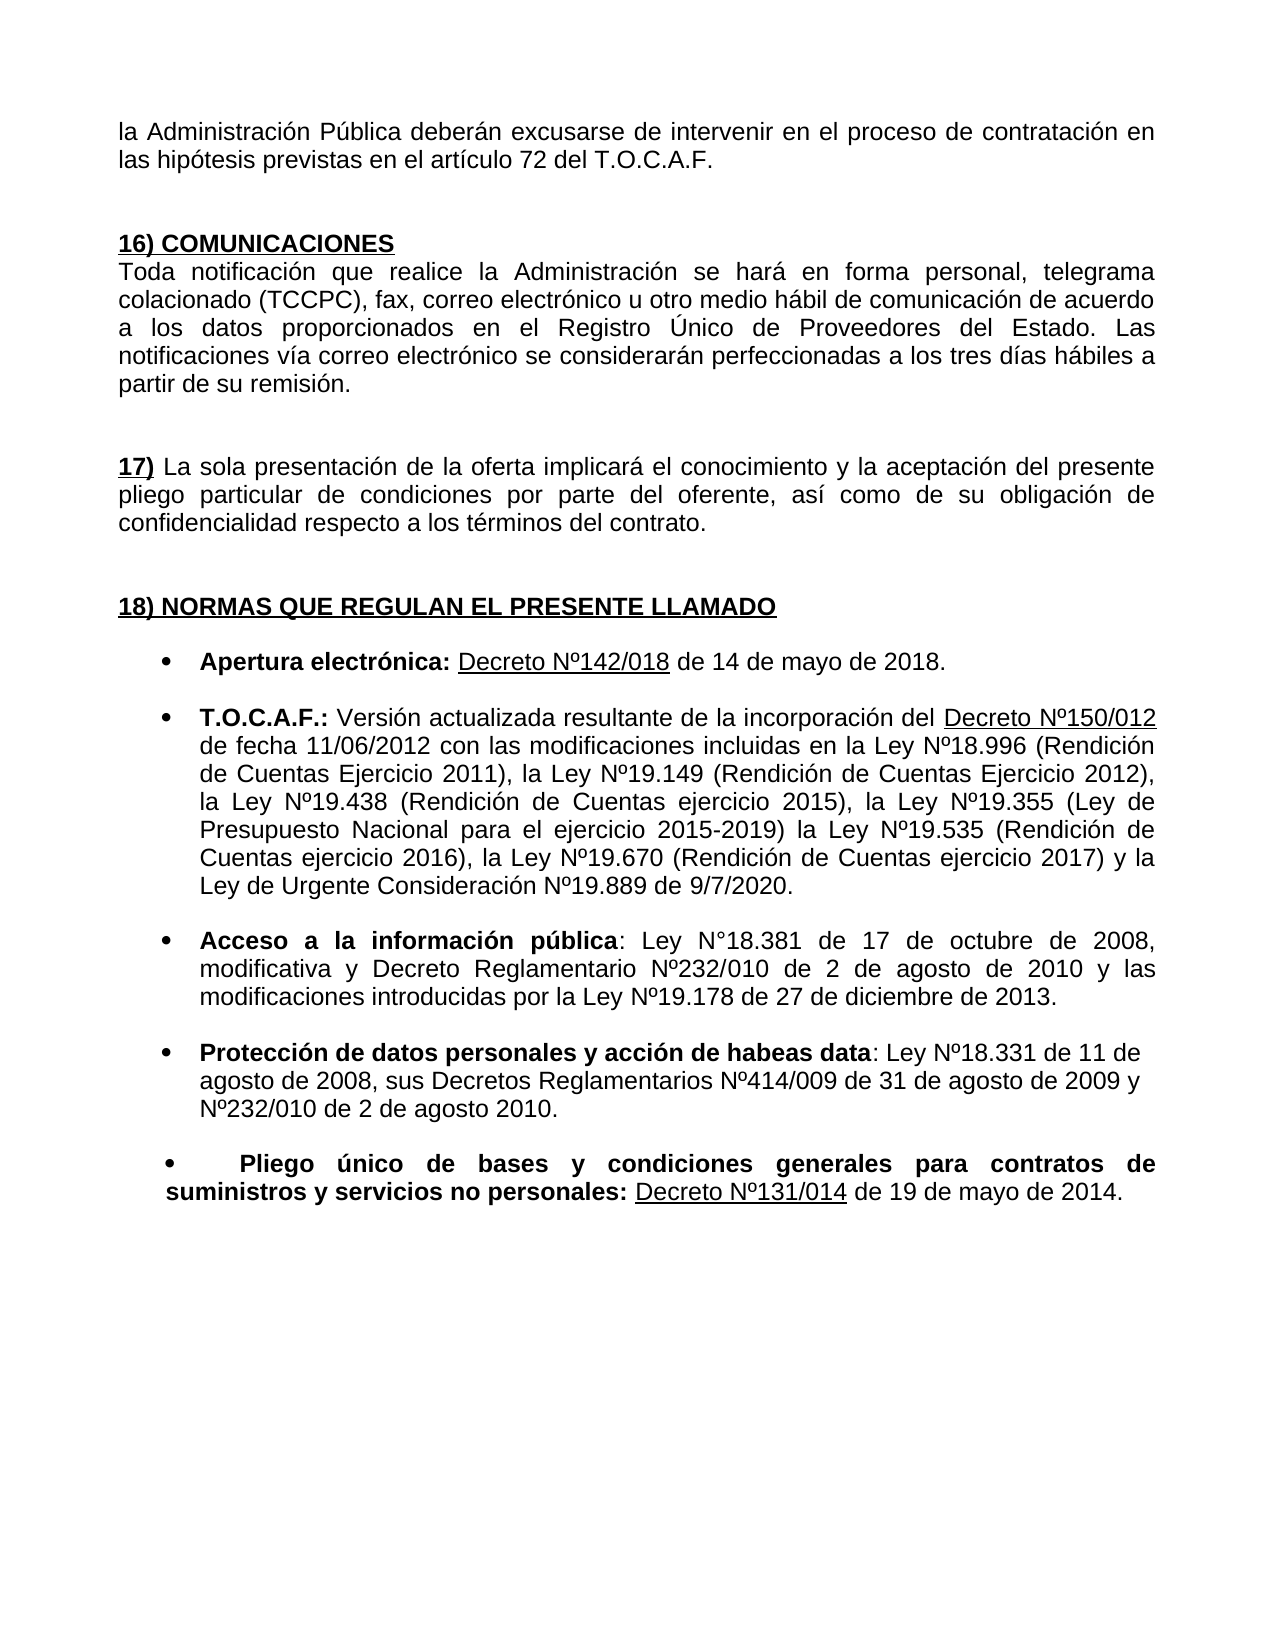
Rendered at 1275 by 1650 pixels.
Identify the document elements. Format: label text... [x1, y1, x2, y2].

list Apertura electrónica: Decreto Nº142/018 de 14 de mayo de 2018. [162, 648, 1157, 676]
text la Administración Pública deberán excusarse de intervenir en el proceso de contratación en las hipótesis previstas en el artículo 72 del T.O.C.A.F. [118, 118, 1157, 174]
list Pliego único de bases y condiciones generales para contratos de suministros y servicios no personales: Decreto Nº131/014 de 19 de mayo de 2014. [165, 1150, 1157, 1206]
list Protección de datos personales y acción de habeas data: Ley Nº18.331 de 11 de agosto de 2008, sus Decretos Reglamentarios Nº414/009 de 31 de agosto de 2009 y Nº232/010 de 2 de agosto 2010. [162, 1039, 1157, 1122]
subtitle 18) NORMAS QUE REGULAN EL PRESENTE LLAMADO [118, 592, 1157, 620]
text 16) COMUNICACIONES [118, 230, 1157, 258]
list T.O.C.A.F.: Versión actualizada resultante de la incorporación del Decreto Nº150/012 de fecha 11/06/2012 con las modificaciones incluidas en la Ley Nº18.996 (Rendición de Cuentas Ejercicio 2011), la Ley Nº19.149 (Rendición de Cuentas Ejercicio 2012), la Ley Nº19.438 (Rendición de Cuentas ejercicio 2015), la Ley Nº19.355 (Ley de Presupuesto Nacional para el ejercicio 2015-2019) la Ley Nº19.535 (Rendición de Cuentas ejercicio 2016), la Ley Nº19.670 (Rendición de Cuentas ejercicio 2017) y la Ley de Urgente Consideración Nº19.889 de 9/7/2020. [162, 704, 1157, 899]
text Toda notificación que realice la Administración se hará en forma personal, telegrama colacionado (TCCPC), fax, correo electrónico u otro medio hábil de comunicación de acuerdo a los datos proporcionados en el Registro Único de Proveedores del Estado. Las notificaciones vía correo electrónico se considerarán perfeccionadas a los tres días hábiles a partir de su remisión. [118, 258, 1157, 397]
list Acceso a la información pública: Ley N°18.381 de 17 de octubre de 2008, modificativa y Decreto Reglamentario Nº232/010 de 2 de agosto de 2010 y las modificaciones introducidas por la Ley Nº19.178 de 27 de diciembre de 2013. [162, 927, 1157, 1011]
text 17) La sola presentación de la oferta implicará el conocimiento y la aceptación del presente pliego particular de condiciones por parte del oferente, así como de su obligación de confidencialidad respecto a los términos del contrato. [118, 453, 1157, 537]
